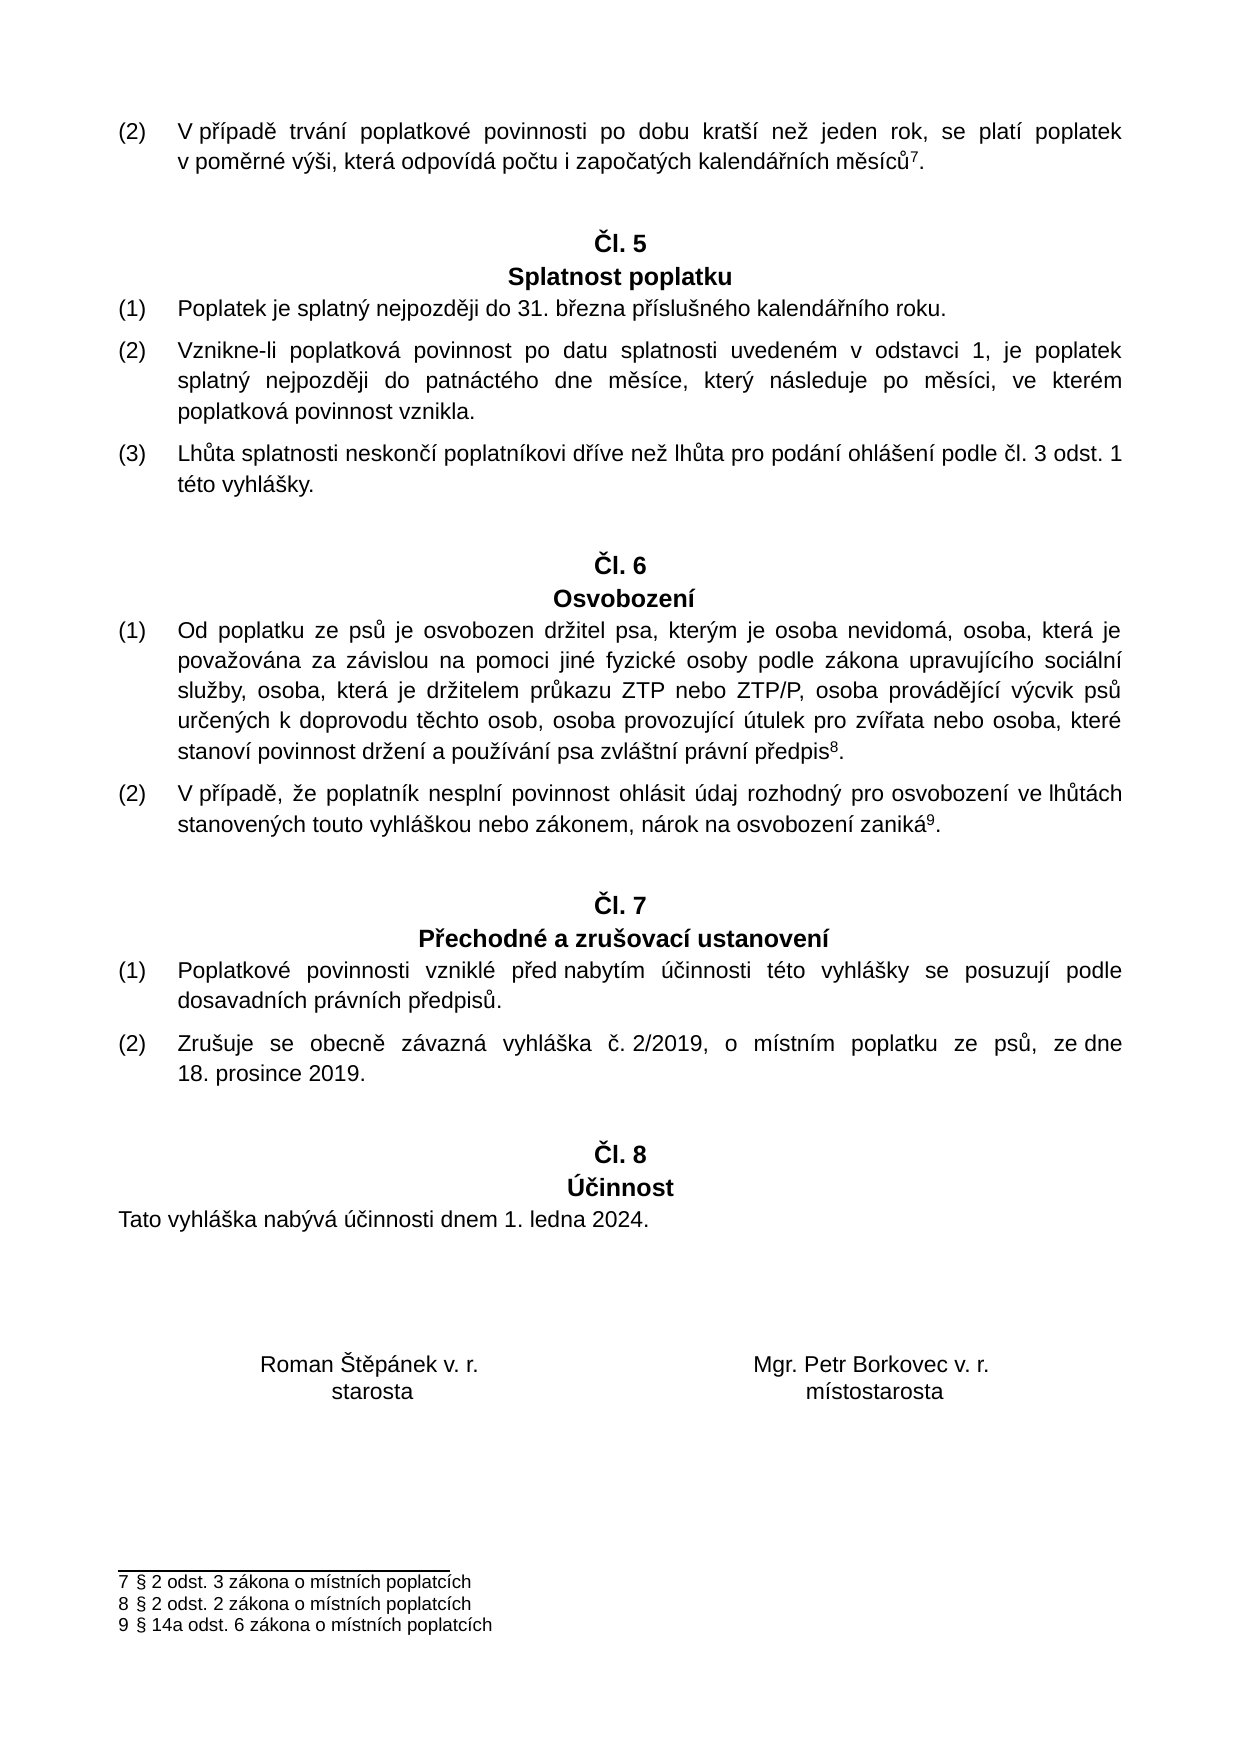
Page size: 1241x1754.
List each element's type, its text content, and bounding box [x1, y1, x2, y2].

list V případě, že poplatník nesplní povinnost ohlásit údaj rozhodný pro osvobození ve lhůtách stanovených touto vyhláškou nebo zákonem, nárok na osvobození zaniká. [118, 780, 1122, 837]
list Lhůta splatnosti neskončí poplatníkovi dříve než lhůta pro podání ohlášení podle čl. 3 odst. 1 této vyhlášky. [118, 440, 1122, 497]
subtitle Čl. 8 Účinnost [118, 1140, 1122, 1202]
table_header Roman Štěpánek v. r. starosta [118, 1292, 620, 1410]
list Vznikne-li poplatková povinnost po datu splatnosti uvedeném v odstavci 1, je poplatek splatný nejpozději do patnáctého dne měsíce, který následuje po měsíci, ve kterém poplatková povinnost vznikla. [118, 337, 1122, 424]
list Zrušuje se obecně závazná vyhláška č. 2/2019, o místním poplatku ze psů, ze dne 18. prosince 2019. [118, 1030, 1122, 1086]
subtitle Čl. 5 Splatnost poplatku [118, 228, 1122, 290]
subtitle Čl. 7 Přechodné a zrušovací ustanovení [118, 891, 1122, 953]
subtitle Čl. 6 Osvobození [118, 551, 1122, 613]
list § 2 odst. 3 zákona o místních poplatcích [118, 1571, 1122, 1592]
list § 2 odst. 2 zákona o místních poplatcích [118, 1592, 1122, 1614]
table_header Mgr. Petr Borkovec v. r. místostarosta [620, 1292, 1122, 1410]
list Poplatkové povinnosti vzniklé před nabytím účinnosti této vyhlášky se posuzují podle dosavadních právních předpisů. [118, 957, 1122, 1013]
list Od poplatku ze psů je osvobozen držitel psa, kterým je osoba nevidomá, osoba, která je považována za závislou na pomoci jiné fyzické osoby podle zákona upravujícího sociální služby, osoba, která je držitelem průkazu ZTP nebo ZTP/P, osoba provádějící výcvik psů určených k doprovodu těchto osob, osoba provozující útulek pro zvířata nebo osoba, které stanoví povinnost držení a používání psa zvláštní právní předpis. [118, 617, 1122, 764]
list § 14a odst. 6 zákona o místních poplatcích [118, 1614, 1122, 1635]
text Tato vyhláška nabývá účinnosti dnem 1. ledna 2024. [118, 1206, 1122, 1233]
list Poplatek je splatný nejpozději do 31. března příslušného kalendářního roku. [118, 294, 1122, 321]
list V případě trvání poplatkové povinnosti po dobu kratší než jeden rok, se platí poplatek v poměrné výši, která odpovídá počtu i započatých kalendářních měsíců. [118, 118, 1122, 175]
